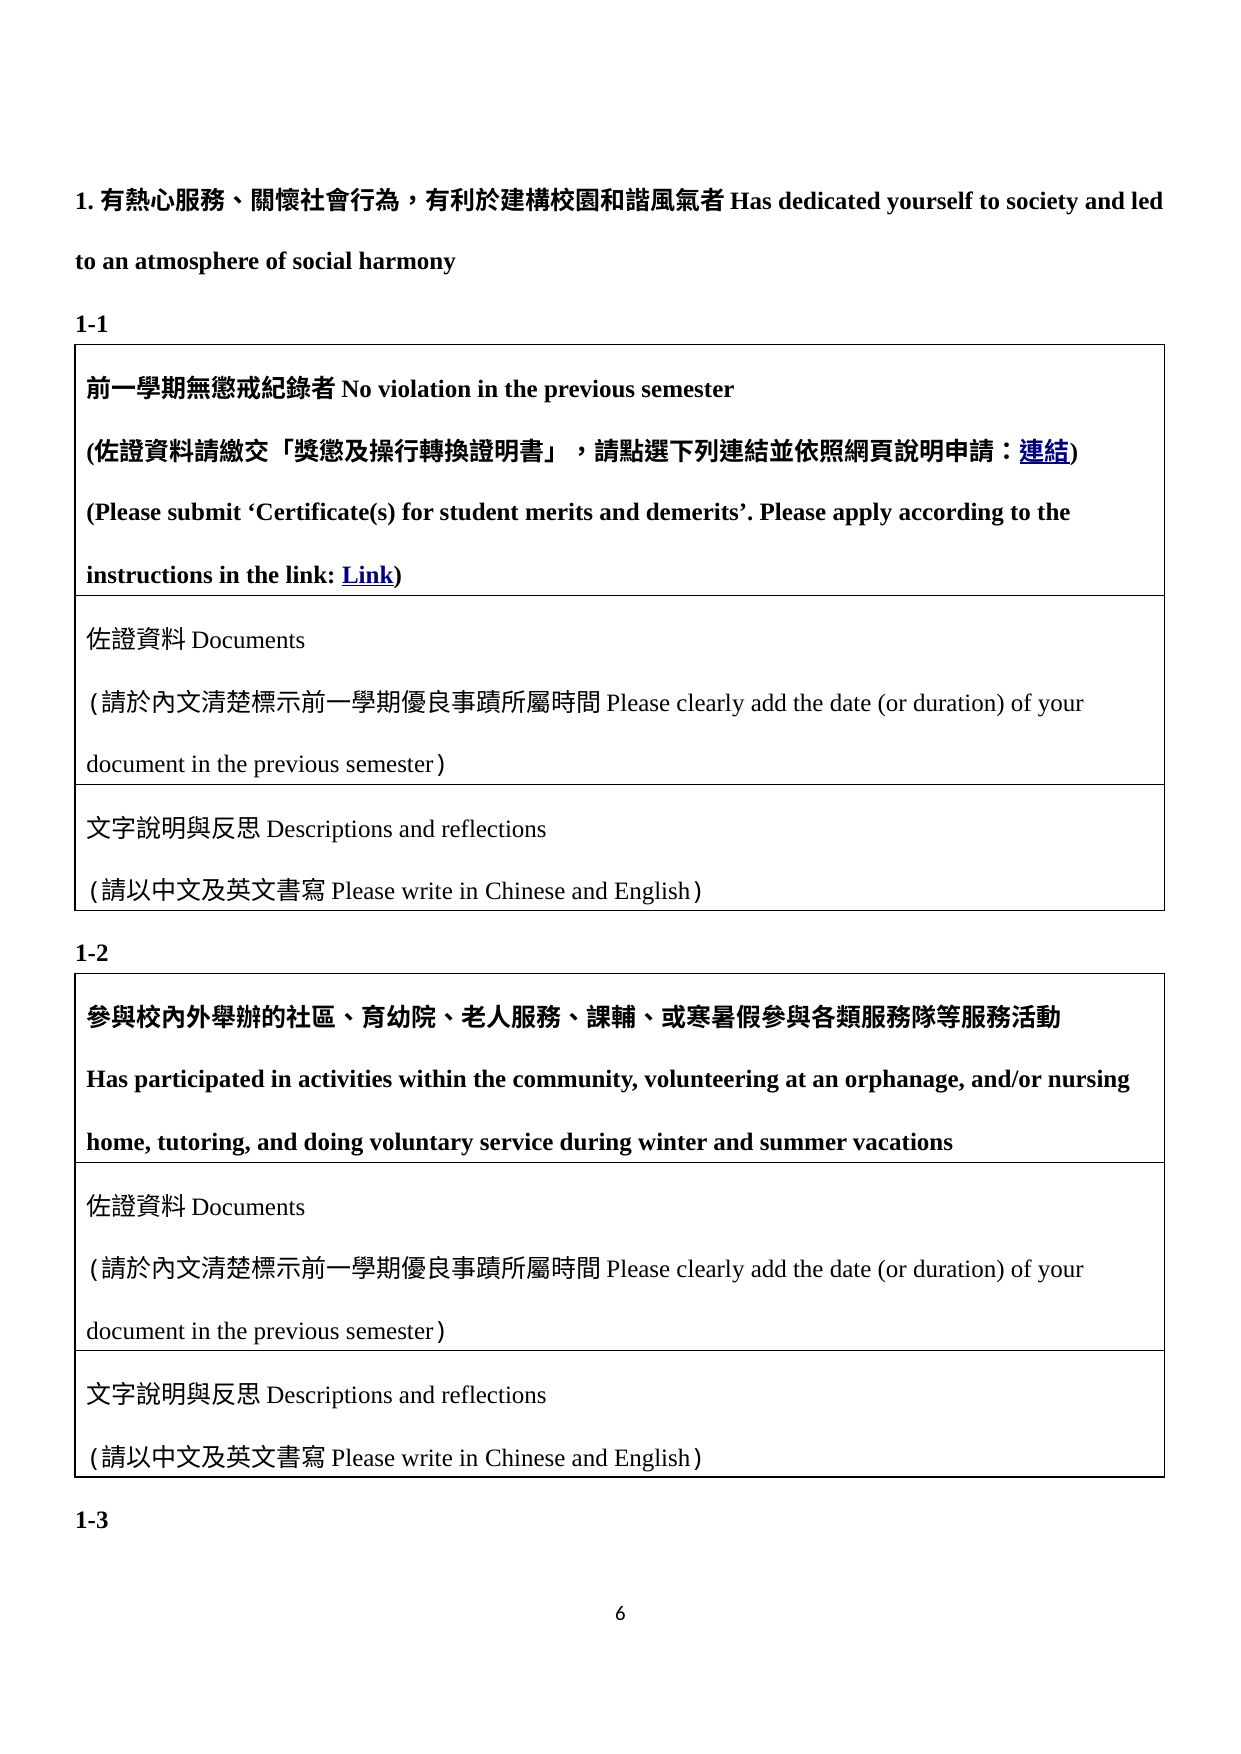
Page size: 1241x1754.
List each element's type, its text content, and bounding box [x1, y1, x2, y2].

table_cell 文字說明與反思Descriptions and reflections (請以中文及英文書寫Please write in Chinese and English) [76, 1351, 1164, 1476]
text 1. 有熱心服務、關懷社會行為，有利於建構校園和諧風氣者Has dedicated yourself to society and led to an atmosphere of social harmony [75, 157, 1165, 282]
table_cell 佐證資料Documents (請於內文清楚標示前一學期優良事蹟所屬時間Please clearly add the date (or duration) of your document in the previous semester) [76, 596, 1164, 784]
table_cell 文字說明與反思Descriptions and reflections (請以中文及英文書寫Please write in Chinese and English) [76, 785, 1164, 910]
table_header 參與校內外舉辦的社區、育幼院、老人服務、課輔、或寒暑假參與各類服務隊等服務活動 Has participated in activities within the community, volunteering at an orphanage, and/or nursing home, tutoring, and doing voluntary service during winter and summer vacations [76, 974, 1164, 1162]
table_header 前一學期無懲戒紀錄者No violation in the previous semester (佐證資料請繳交「獎懲及操行轉換證明書」，請點選下列連結並依照網頁說明申請：連結) (Please submit ‘Certificate(s) for student merits and demerits’. Please apply according to the instructions in the link: Link) [76, 345, 1164, 595]
text 1-1 [75, 282, 1165, 344]
table_cell 佐證資料Documents (請於內文清楚標示前一學期優良事蹟所屬時間Please clearly add the date (or duration) of your document in the previous semester) [76, 1163, 1164, 1350]
text 1-3 [75, 1478, 1165, 1540]
text 1-2 [75, 911, 1165, 973]
